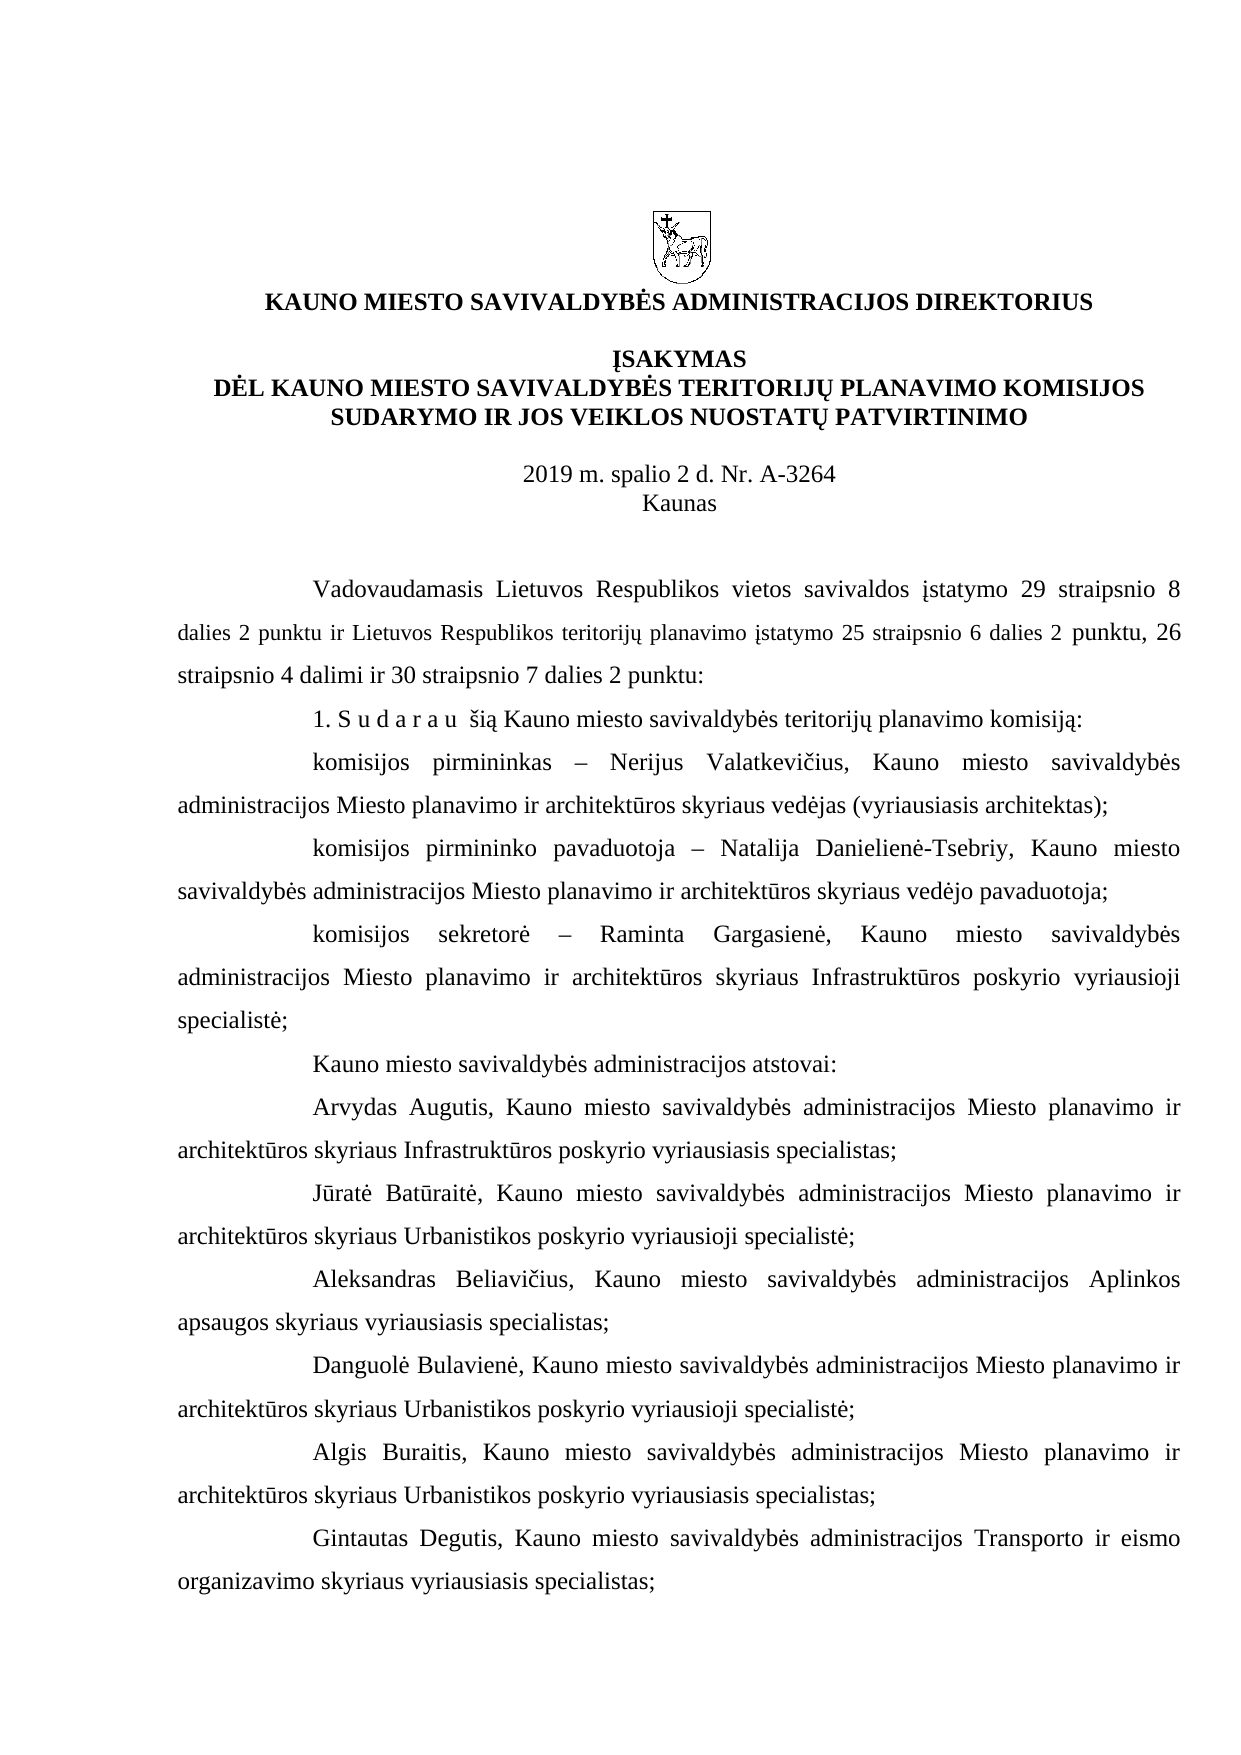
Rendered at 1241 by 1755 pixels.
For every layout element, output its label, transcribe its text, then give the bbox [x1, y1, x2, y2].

text Aleksandras Beliavičius, Kauno miesto savivaldybės administracijos Aplinkos apsaugos skyriaus vyriausiasis specialistas; [177, 1264, 1181, 1336]
text Kauno miesto savivaldybės administracijos atstovai: [177, 1049, 1181, 1077]
text Kaunas [177, 488, 1181, 517]
text 1. S u d a r a u šią Kauno miesto savivaldybės teritorijų planavimo komisiją: [312, 704, 1181, 732]
text Danguolė Bulavienė, Kauno miesto savivaldybės administracijos Miesto planavimo ir architektūros skyriaus Urbanistikos poskyrio vyriausioji specialistė; [177, 1351, 1181, 1422]
text Jūratė Batūraitė, Kauno miesto savivaldybės administracijos Miesto planavimo ir architektūros skyriaus Urbanistikos poskyrio vyriausioji specialistė; [177, 1178, 1181, 1250]
text komisijos sekretorė – Raminta Gargasienė, Kauno miesto savivaldybės administracijos Miesto planavimo ir architektūros skyriaus Infrastruktūros poskyrio vyriausioji specialistė; [177, 919, 1181, 1034]
text komisijos pirmininko pavaduotoja – Natalija Danielienė-Tsebriy, Kauno miesto savivaldybės administracijos Miesto planavimo ir architektūros skyriaus vedėjo pavaduotoja; [177, 833, 1181, 905]
text Gintautas Degutis, Kauno miesto savivaldybės administracijos Transporto ir eismo organizavimo skyriaus vyriausiasis specialistas; [177, 1523, 1181, 1595]
text Algis Buraitis, Kauno miesto savivaldybės administracijos Miesto planavimo ir architektūros skyriaus Urbanistikos poskyrio vyriausiasis specialistas; [177, 1437, 1181, 1509]
text ĮSAKYMAS [177, 344, 1181, 373]
text KAUNO MIESTO SAVIVALDYBĖS ADMINISTRACIJOS DIREKTORIUS [177, 287, 1181, 316]
text komisijos pirmininkas – Nerijus Valatkevičius, Kauno miesto savivaldybės administracijos Miesto planavimo ir architektūros skyriaus vedėjas (vyriausiasis architektas); [177, 747, 1181, 819]
text Arvydas Augutis, Kauno miesto savivaldybės administracijos Miesto planavimo ir architektūros skyriaus Infrastruktūros poskyrio vyriausiasis specialistas; [177, 1092, 1181, 1164]
text DĖL KAUNO MIESTO SAVIVALDYBĖS TERITORIJŲ PLANAVIMO KOMISIJOS SUDARYMO IR JOS VEIKLOS NUOSTATŲ PATVIRTINIMO [177, 373, 1181, 431]
text 2019 m. spalio 2 d. Nr. A-3264 [177, 459, 1181, 488]
text Vadovaudamasis Lietuvos Respublikos vietos savivaldos įstatymo 29 straipsnio 8 dalies 2 punktu ir Lietuvos Respublikos teritorijų planavimo įstatymo 25 straipsnio 6 dalies 2 punktu, 26 straipsnio 4 dalimi ir 30 straipsnio 7 dalies 2 punktu: [177, 574, 1181, 689]
